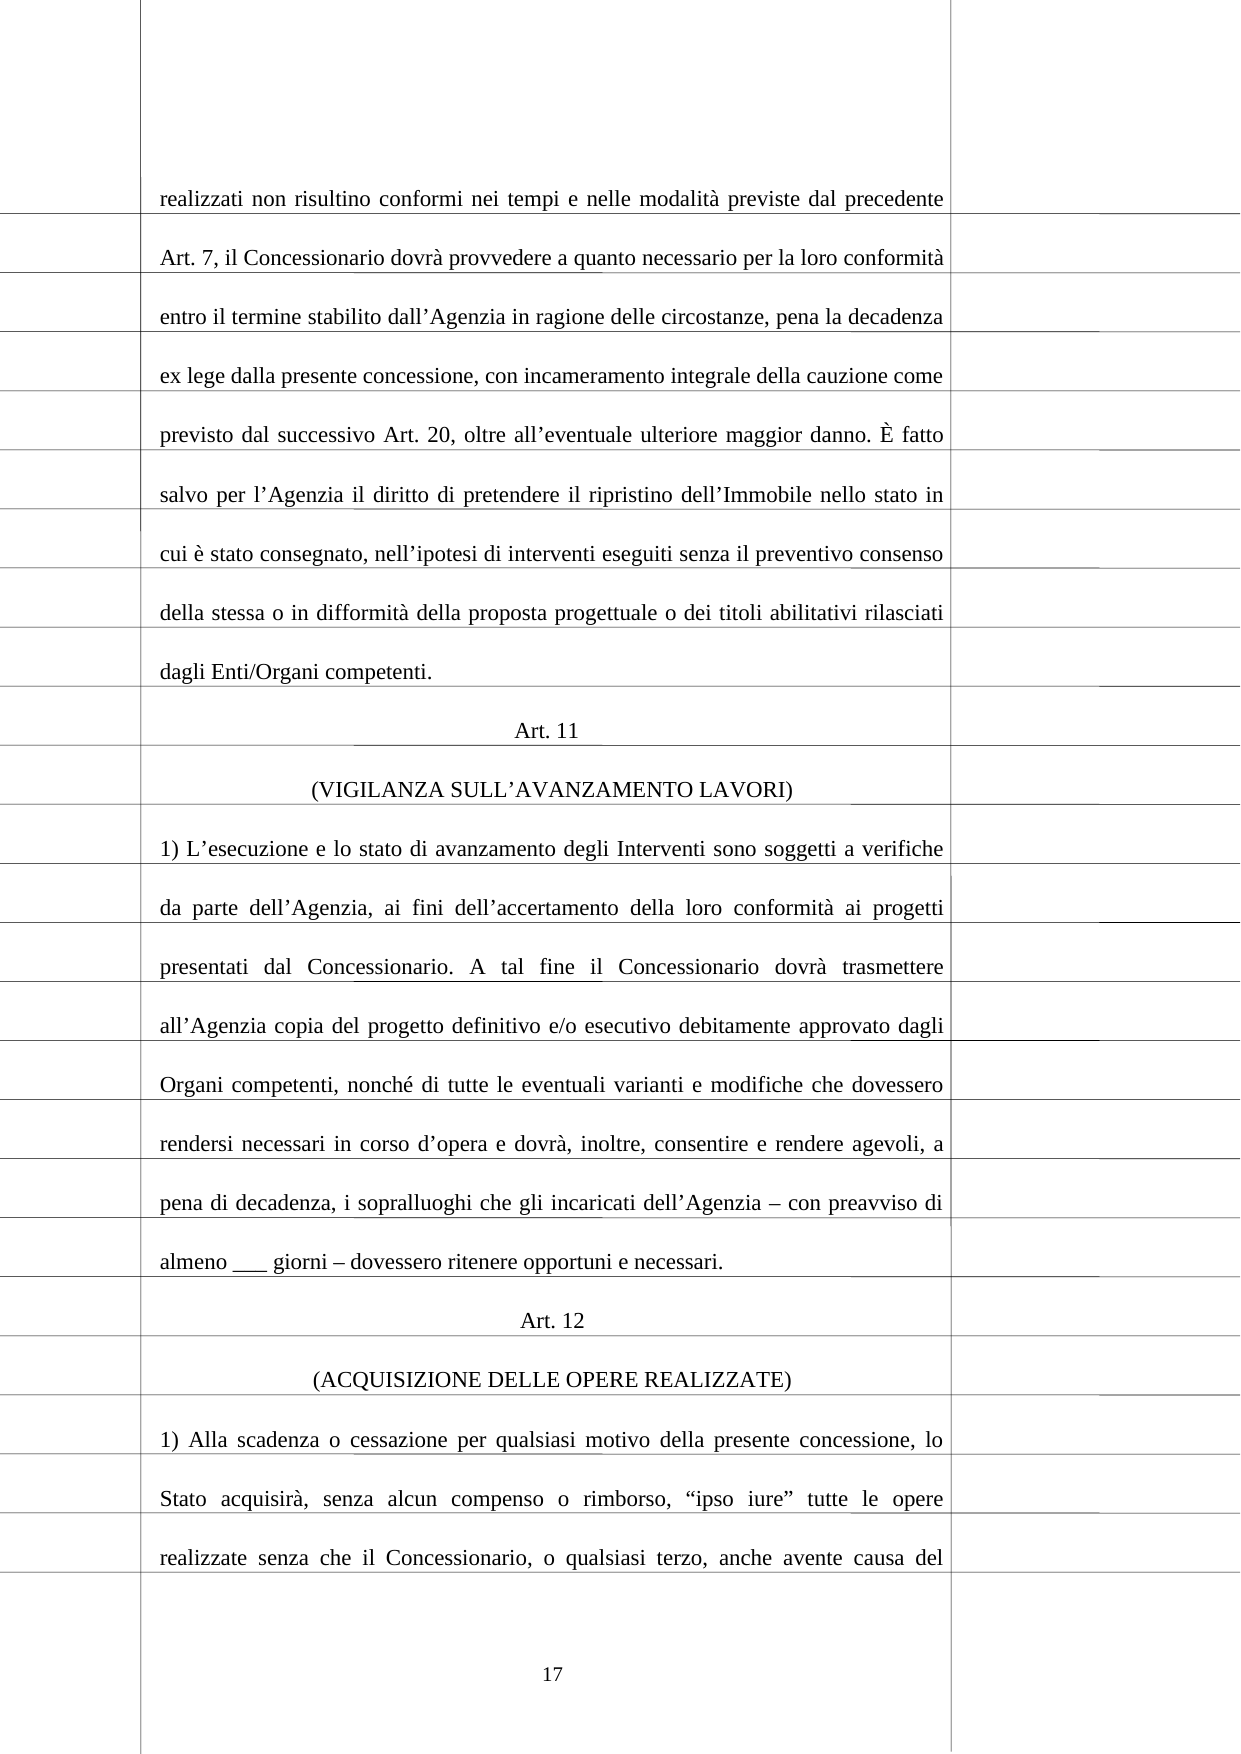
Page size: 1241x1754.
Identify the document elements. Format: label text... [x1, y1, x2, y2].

text Stato acquisirà, senza alcun compenso o rimborso, “ipso iure” tutte le opere [159, 1455, 945, 1512]
text pena di decadenza, i sopralluoghi che gli incaricati dell’Agenzia – con preavviso di [159, 1159, 945, 1217]
text [159, 746, 945, 750]
text all’Agenzia copia del progetto definitivo e/o esecutivo debitamente approvato dagli [159, 982, 945, 1040]
text (ACQUISIZIONE DELLE OPERE REALIZZATE) [159, 1341, 945, 1394]
text cui è stato consegnato, nell’ipotesi di interventi eseguiti senza il preventivo consenso [159, 510, 945, 567]
text [159, 805, 945, 809]
text dagli Enti/Organi competenti. [159, 628, 945, 685]
text 1) L’esecuzione e lo stato di avanzamento degli Interventi sono soggetti a verifiche [159, 809, 945, 863]
text realizzati non risultino conformi nei tempi e nelle modalità previste dal precedente [159, 159, 945, 213]
text Art. 12 [159, 1282, 945, 1335]
text presentati dal Concessionario. A tal fine il Concessionario dovrà trasmettere [159, 923, 945, 981]
text 1) Alla scadenza o cessazione per qualsiasi motivo della presente concessione, lo [159, 1400, 945, 1453]
text Art. 11 [159, 691, 945, 745]
text da parte dell’Agenzia, ai fini dell’accertamento della loro conformità ai progetti [159, 864, 945, 922]
text Art. 7, il Concessionario dovrà provvedere a quanto necessario per la loro conformità [159, 214, 945, 272]
text [159, 1337, 945, 1341]
text della stessa o in difformità della proposta progettuale o dei titoli abilitativi rilasciati [159, 569, 945, 626]
text entro il termine stabilito dall’Agenzia in ragione delle circostanze, pena la decadenza [159, 273, 945, 331]
text salvo per l’Agenzia il diritto di pretendere il ripristino dell’Immobile nello stato in [159, 451, 945, 508]
text [159, 1396, 945, 1400]
text ex lege dalla presente concessione, con incameramento integrale della cauzione come [159, 332, 945, 390]
text previsto dal successivo Art. 20, oltre all’eventuale ulteriore maggior danno. È fatto [159, 392, 945, 449]
text rendersi necessari in corso d’opera e dovrà, inoltre, consentire e rendere agevoli, a [159, 1100, 945, 1158]
text realizzate senza che il Concessionario, o qualsiasi terzo, anche avente causa del [159, 1514, 945, 1571]
text almeno ___ giorni – dovessero ritenere opportuni e necessari. [159, 1218, 945, 1276]
text Organi competenti, nonché di tutte le eventuali varianti e modifiche che dovessero [159, 1041, 945, 1099]
text (VIGILANZA SULL’AVANZAMENTO LAVORI) [159, 750, 945, 803]
